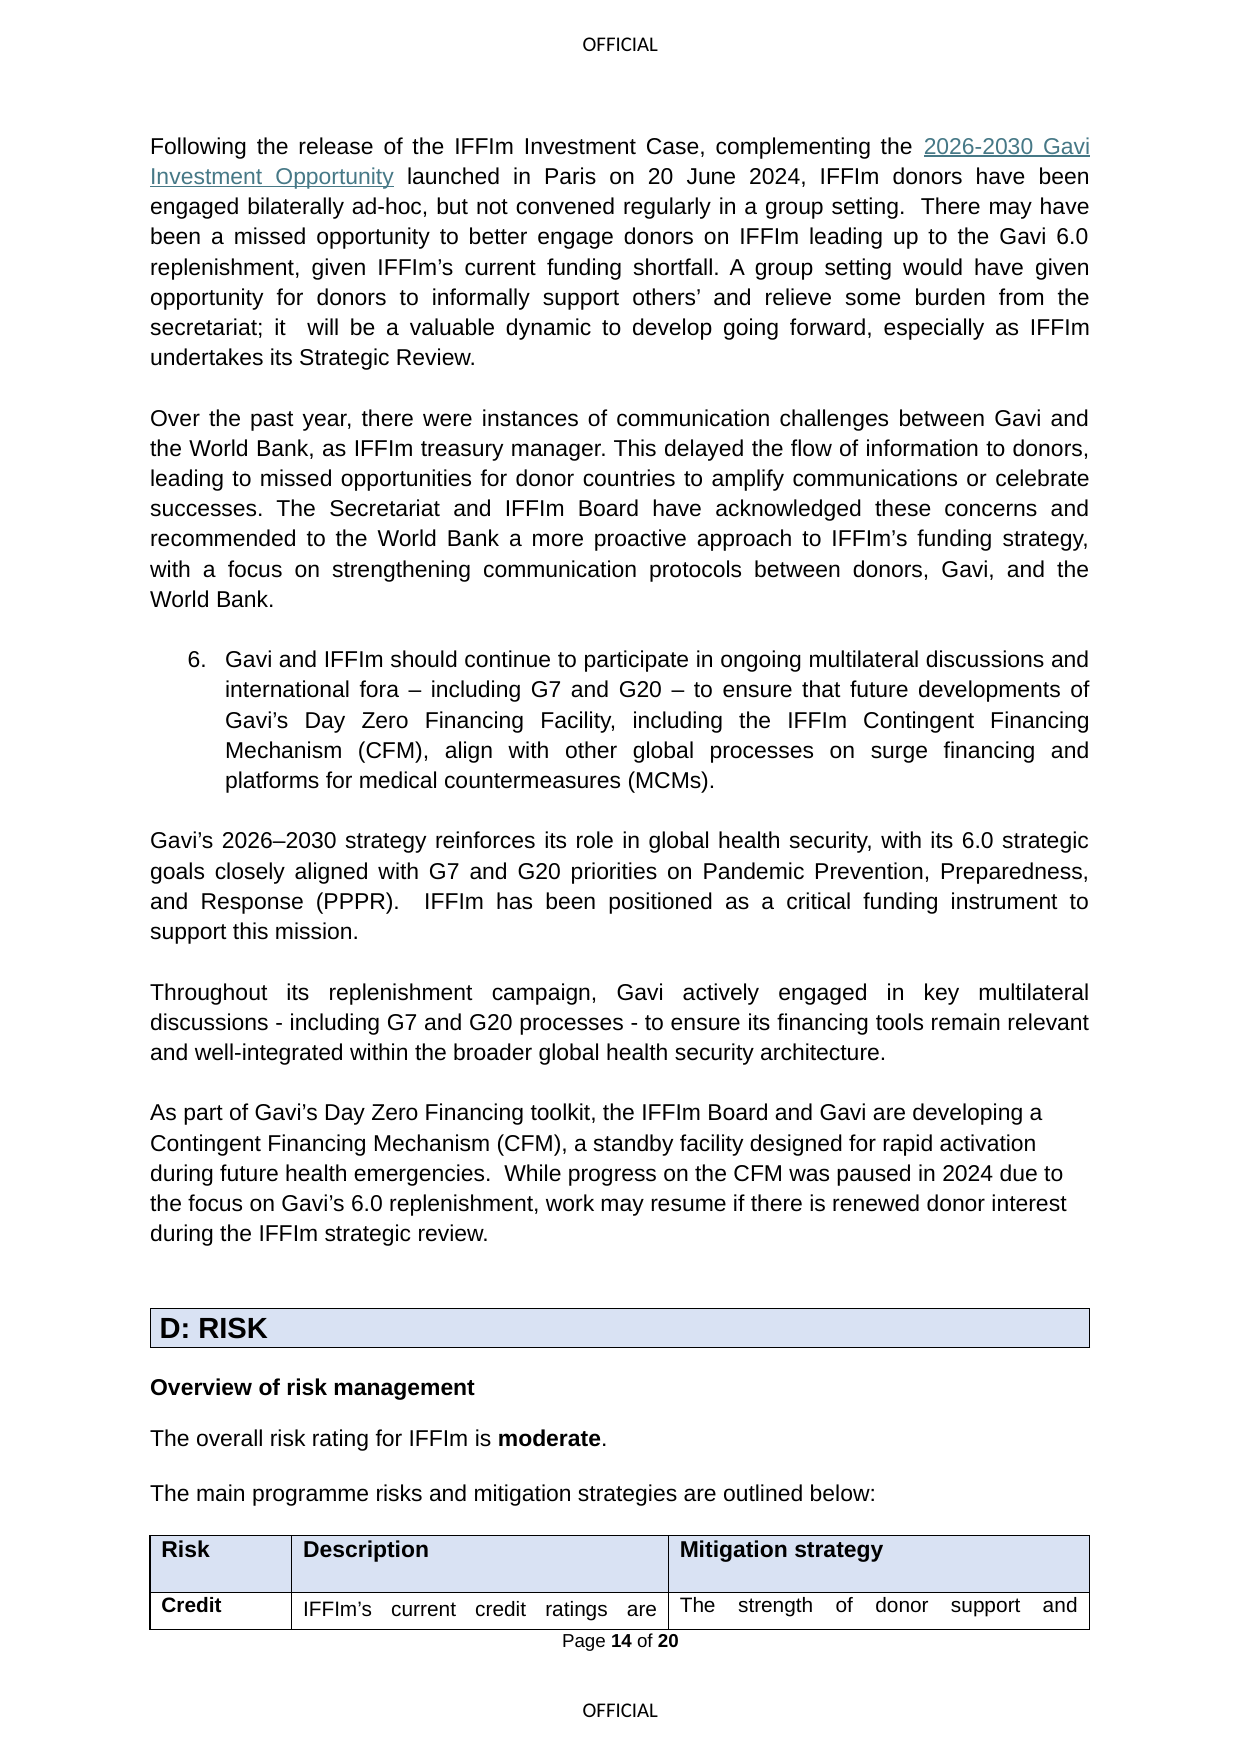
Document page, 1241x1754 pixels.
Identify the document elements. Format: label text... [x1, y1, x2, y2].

table_header Mitigation strategy [669, 1536, 1089, 1592]
text Over the past year, there were instances of communication challenges between Gavi and the World Bank, as IFFIm treasury manager. This delayed the flow of information to donors, leading to missed opportunities for donor countries to amplify communications or celebrate successes. The Secretariat and IFFIm Board have acknowledged these concerns and recommended to the World Bank a more proactive approach to IFFIm’s funding strategy, with a focus on strengthening communication protocols between donors, Gavi, and the World Bank. [150, 404, 1090, 612]
text As part of Gavi’s Day Zero Financing toolkit, the IFFIm Board and Gavi are developing a Contingent Financing Mechanism (CFM), a standby facility designed for rapid activation during future health emergencies. While progress on the CFM was paused in 2024 due to the focus on Gavi’s 6.0 replenishment, work may resume if there is renewed donor interest during the IFFIm strategic review. [150, 1099, 1090, 1247]
text D: RISK [151, 1309, 1089, 1347]
text Gavi’s 2026–2030 strategy reinforces its role in global health security, with its 6.0 strategic goals closely aligned with G7 and G20 priorities on Pandemic Prevention, Preparedness, and Response (PPPR). IFFIm has been positioned as a critical funding instrument to support this mission. [150, 827, 1090, 944]
text The main programme risks and mitigation strategies are outlined below: [150, 1480, 1090, 1506]
table_cell Credit [151, 1593, 291, 1629]
text Overview of risk management [150, 1374, 1090, 1401]
text Throughout its replenishment campaign, Gavi actively engaged in key multilateral discussions - including G7 and G20 processes - to ensure its financing tools remain relevant and well-integrated within the broader global health security architecture. [150, 978, 1090, 1065]
text Following the release of the IFFIm Investment Case, complementing the 2026-2030 Gavi Investment Opportunity launched in Paris on 20 June 2024, IFFIm donors have been engaged bilaterally ad-hoc, but not convened regularly in a group setting. There may have been a missed opportunity to better engage donors on IFFIm leading up to the Gavi 6.0 replenishment, given IFFIm’s current funding shortfall. A group setting would have given opportunity for donors to informally support others’ and relieve some burden from the secretariat; it will be a valuable dynamic to develop going forward, especially as IFFIm undertakes its Strategic Review. [150, 133, 1090, 371]
table_header Description [292, 1536, 668, 1592]
table_cell The strength of donor support and [669, 1593, 1089, 1629]
list Gavi and IFFIm should continue to participate in ongoing multilateral discussions and international fora – including G7 and G20 – to ensure that future developments of Gavi’s Day Zero Financing Facility, including the IFFIm Contingent Financing Mechanism (CFM), align with other global processes on surge financing and platforms for medical countermeasures (MCMs). [187, 646, 1090, 793]
text The overall risk rating for IFFIm is moderate. [150, 1424, 1090, 1451]
table_header Risk [151, 1536, 291, 1592]
table_cell IFFIm’s current credit ratings are [292, 1593, 668, 1629]
